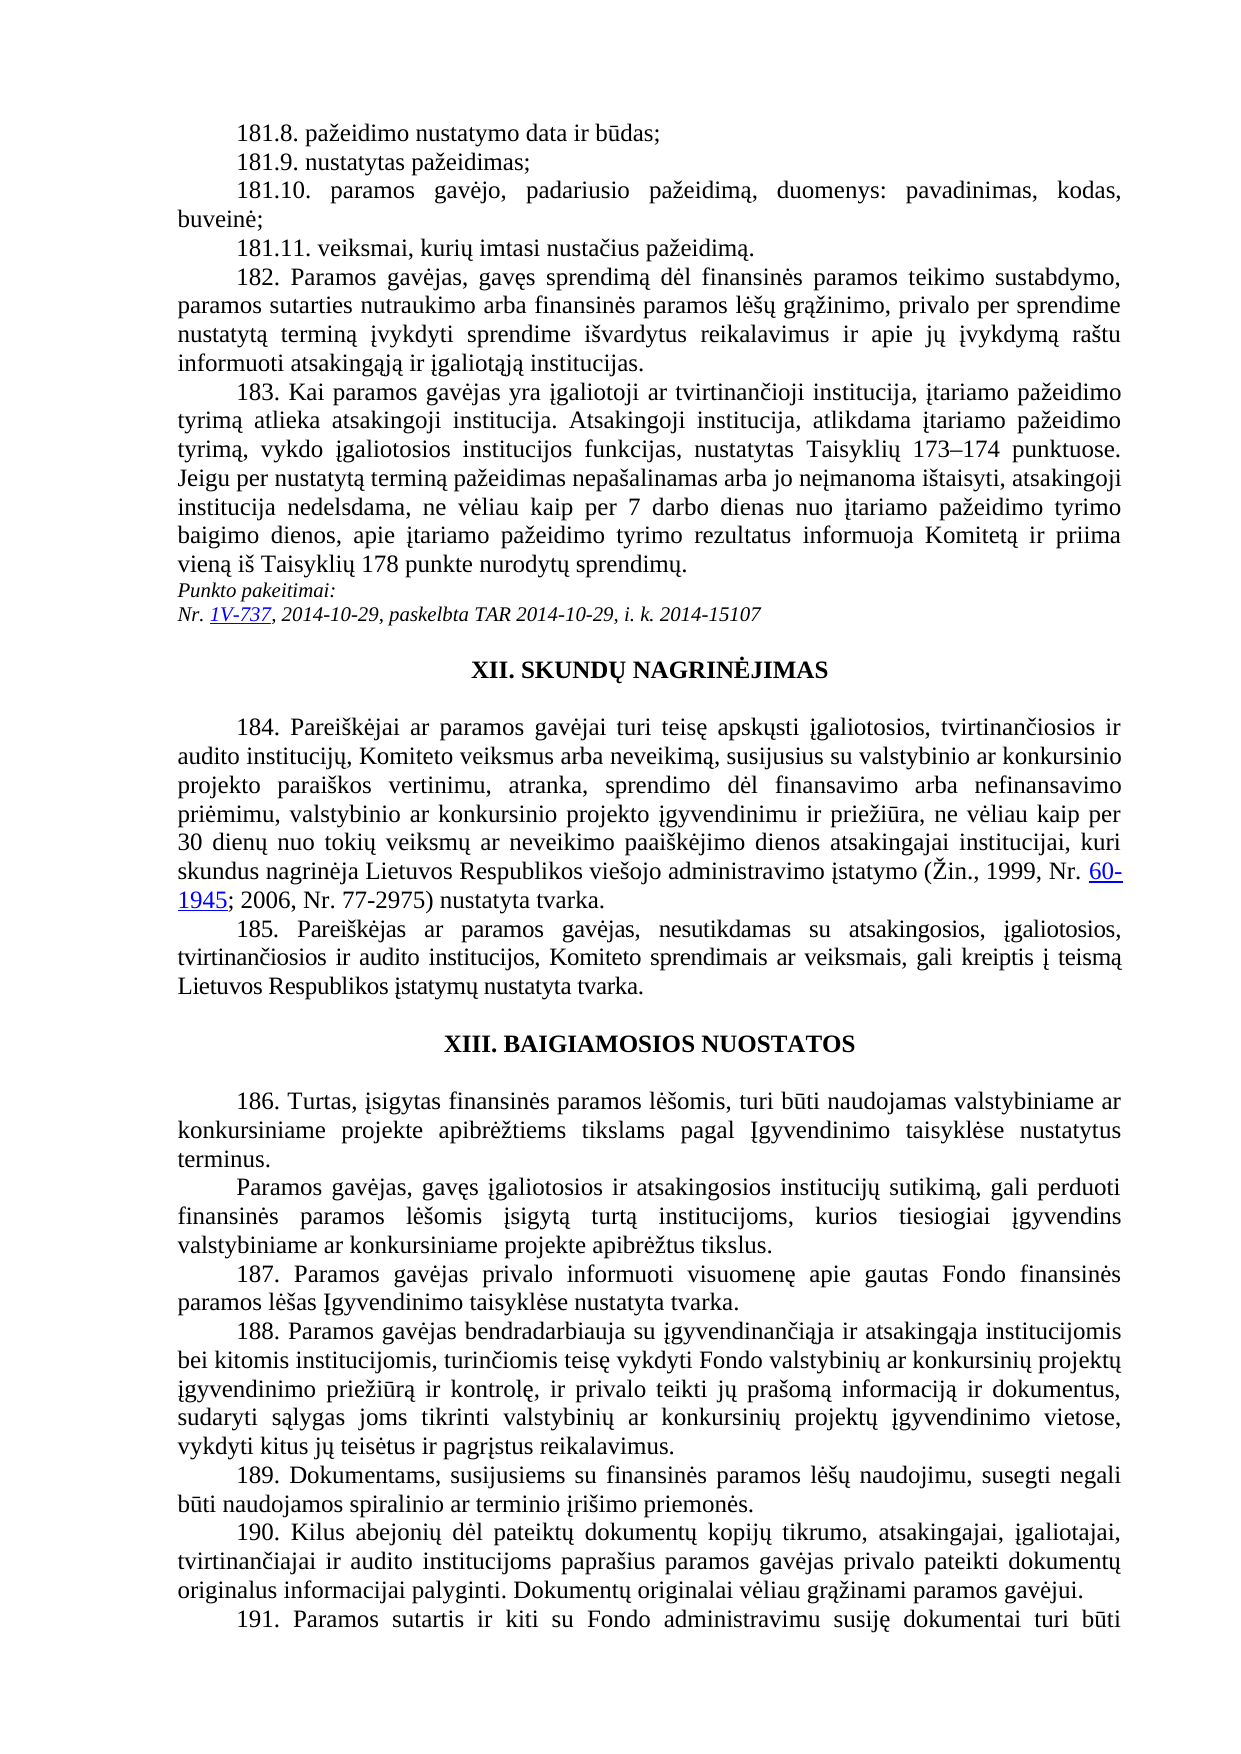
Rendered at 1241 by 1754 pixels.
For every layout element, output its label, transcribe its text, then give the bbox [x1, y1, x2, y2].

text 183. Kai paramos gavėjas yra įgaliotoji ar tvirtinančioji institucija, įtariamo pažeidimo tyrimą atlieka atsakingoji institucija. Atsakingoji institucija, atlikdama įtariamo pažeidimo tyrimą, vykdo įgaliotosios institucijos funkcijas, nustatytas Taisyklių 173–174 punktuose. Jeigu per nustatytą terminą pažeidimas nepašalinamas arba jo neįmanoma ištaisyti, atsakingoji institucija nedelsdama, ne vėliau kaip per 7 darbo dienas nuo įtariamo pažeidimo tyrimo baigimo dienos, apie įtariamo pažeidimo tyrimo rezultatus informuoja Komitetą ir priima vieną iš Taisyklių 178 punkte nurodytų sprendimų. [177, 377, 1122, 578]
text 190. Kilus abejonių dėl pateiktų dokumentų kopijų tikrumo, atsakingajai, įgaliotajai, tvirtinančiajai ir audito institucijoms paprašius paramos gavėjas privalo pateikti dokumentų originalus informacijai palyginti. Dokumentų originalai vėliau grąžinami paramos gavėjui. [177, 1517, 1122, 1604]
text 185. Pareiškėjas ar paramos gavėjas, nesutikdamas su atsakingosios, įgaliotosios, tvirtinančiosios ir audito institucijos, Komiteto sprendimais ar veiksmais, gali kreiptis į teismą Lietuvos Respublikos įstatymų nustatyta tvarka. [177, 914, 1122, 1000]
text 181.11. veiksmai, kurių imtasi nustačius pažeidimą. [177, 233, 1122, 262]
text 191. Paramos sutartis ir kiti su Fondo administravimu susiję dokumentai turi būti [177, 1604, 1122, 1632]
text 181.9. nustatytas pažeidimas; [177, 147, 1122, 176]
text 187. Paramos gavėjas privalo informuoti visuomenę apie gautas Fondo finansinės paramos lėšas Įgyvendinimo taisyklėse nustatyta tvarka. [177, 1259, 1122, 1316]
text 186. Turtas, įsigytas finansinės paramos lėšomis, turi būti naudojamas valstybiniame ar konkursiniame projekte apibrėžtiems tikslams pagal Įgyvendinimo taisyklėse nustatytus terminus. [177, 1086, 1122, 1172]
text 189. Dokumentams, susijusiems su finansinės paramos lėšų naudojimu, susegti negali būti naudojamos spiralinio ar terminio įrišimo priemonės. [177, 1460, 1122, 1517]
text 181.8. pažeidimo nustatymo data ir būdas; [177, 118, 1122, 147]
text XIII. BAIGIAMOSIOS NUOSTATOS [177, 1029, 1122, 1057]
text 188. Paramos gavėjas bendradarbiauja su įgyvendinančiąja ir atsakingąja institucijomis bei kitomis institucijomis, turinčiomis teisę vykdyti Fondo valstybinių ar konkursinių projektų įgyvendinimo priežiūrą ir kontrolę, ir privalo teikti jų prašomą informaciją ir dokumentus, sudaryti sąlygas joms tikrinti valstybinių ar konkursinių projektų įgyvendinimo vietose, vykdyti kitus jų teisėtus ir pagrįstus reikalavimus. [177, 1316, 1122, 1460]
text 182. Paramos gavėjas, gavęs sprendimą dėl finansinės paramos teikimo sustabdymo, paramos sutarties nutraukimo arba finansinės paramos lėšų grąžinimo, privalo per sprendime nustatytą terminą įvykdyti sprendime išvardytus reikalavimus ir apie jų įvykdymą raštu informuoti atsakingąją ir įgaliotąją institucijas. [177, 262, 1122, 377]
text Punkto pakeitimai: [177, 578, 1122, 602]
text 181.10. paramos gavėjo, padariusio pažeidimą, duomenys: pavadinimas, kodas, buveinė; [177, 176, 1122, 233]
text Paramos gavėjas, gavęs įgaliotosios ir atsakingosios institucijų sutikimą, gali perduoti finansinės paramos lėšomis įsigytą turtą institucijoms, kurios tiesiogiai įgyvendins valstybiniame ar konkursiniame projekte apibrėžtus tikslus. [177, 1172, 1122, 1259]
text 184. Pareiškėjai ar paramos gavėjai turi teisę apskųsti įgaliotosios, tvirtinančiosios ir audito institucijų, Komiteto veiksmus arba neveikimą, susijusius su valstybinio ar konkursinio projekto paraiškos vertinimu, atranka, sprendimo dėl finansavimo arba nefinansavimo priėmimu, valstybinio ar konkursinio projekto įgyvendinimu ir priežiūra, ne vėliau kaip per 30 dienų nuo tokių veiksmų ar neveikimo paaiškėjimo dienos atsakingajai institucijai, kuri skundus nagrinėja Lietuvos Respublikos viešojo administravimo įstatymo (Žin., 1999, Nr. 60-1945; 2006, Nr. 77-2975) nustatyta tvarka. [177, 712, 1122, 914]
text Nr. 1V-737, 2014-10-29, paskelbta TAR 2014-10-29, i. k. 2014-15107 [177, 602, 1122, 626]
text XII. SKUNDŲ NAGRINĖJIMAS [177, 655, 1122, 684]
